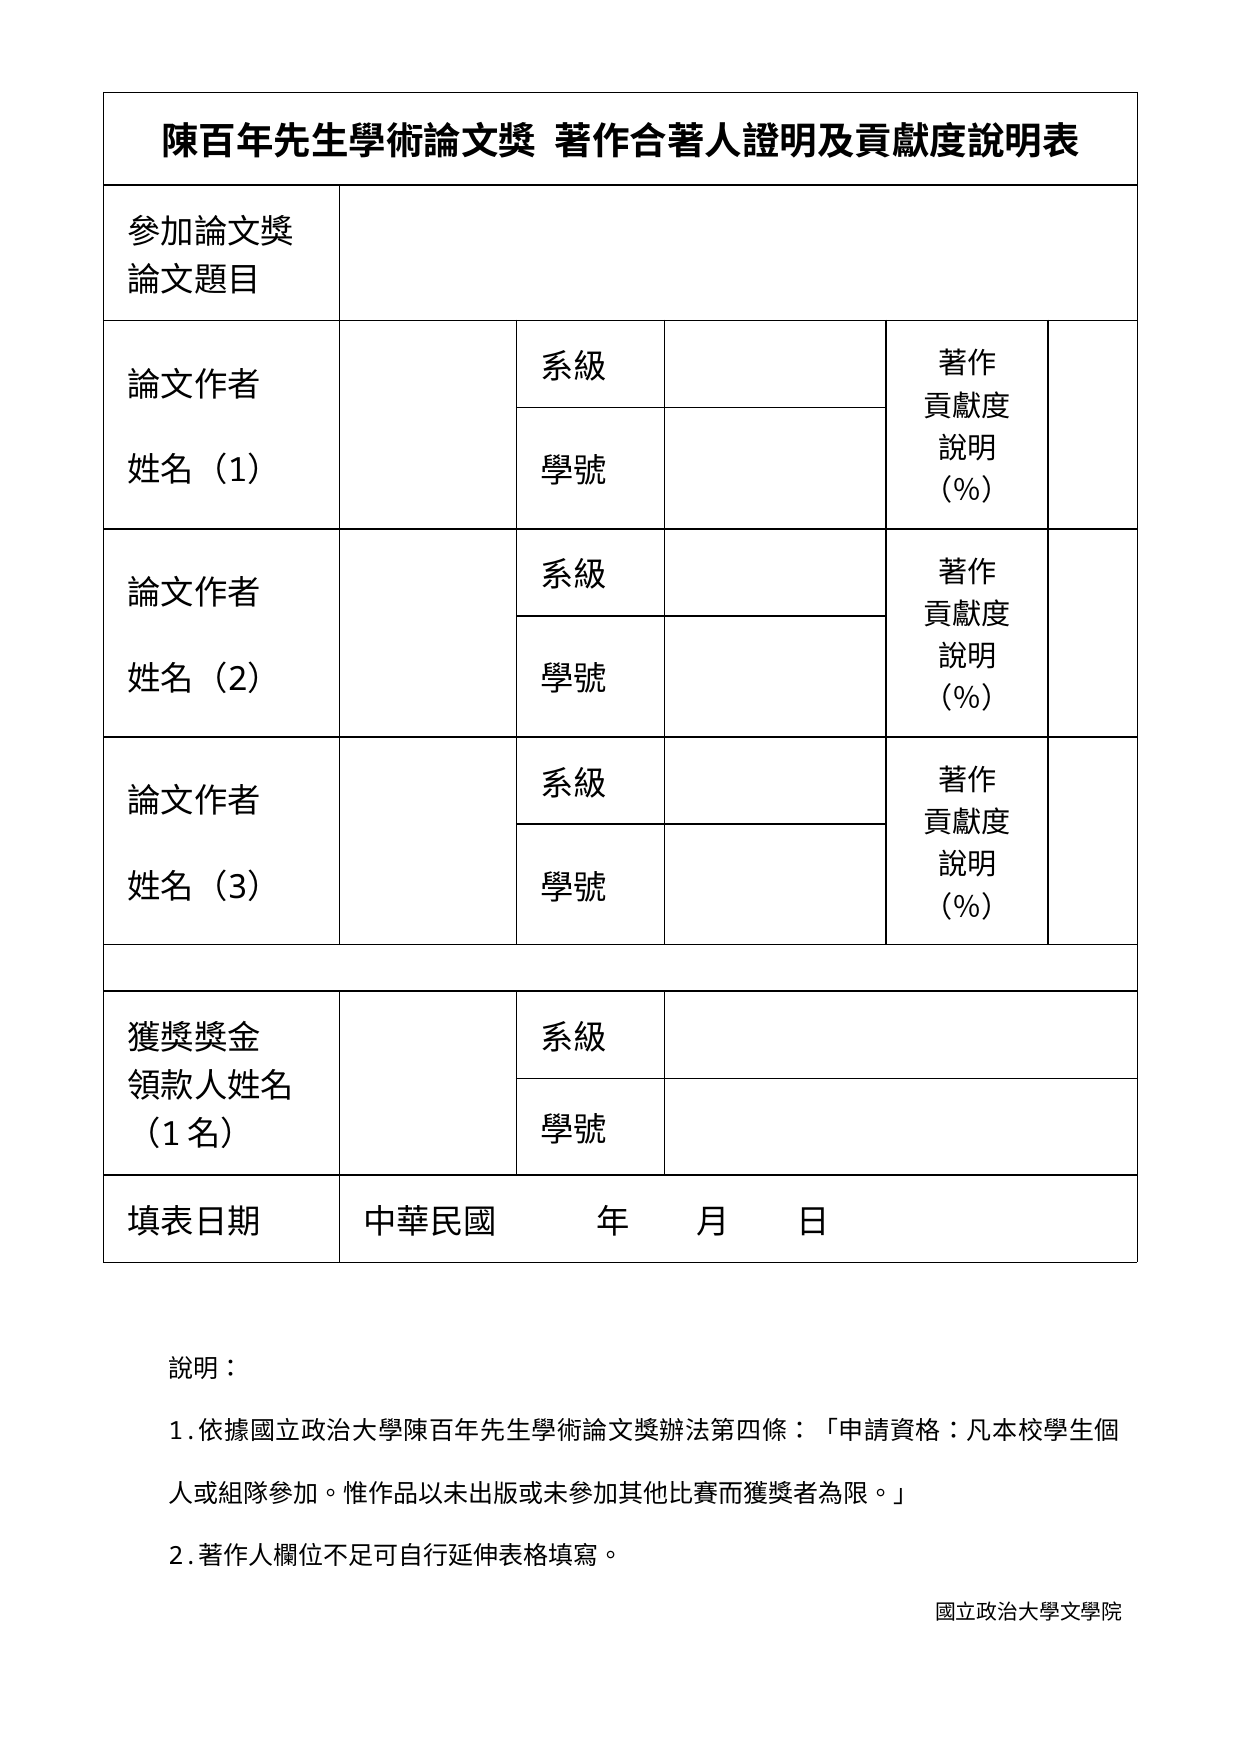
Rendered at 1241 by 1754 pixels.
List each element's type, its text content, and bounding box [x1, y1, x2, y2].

table_cell [665, 321, 885, 407]
table_cell 著作 貢獻度 說明（％） [887, 530, 1047, 736]
table_cell 系級 [517, 321, 664, 407]
table_cell 系級 [517, 530, 664, 615]
table_cell 論文作者 姓名（1） [104, 321, 339, 528]
table_cell 著作 貢獻度 說明（％） [887, 321, 1047, 528]
table_cell 獲獎獎金 領款人姓名（1名） [104, 992, 339, 1174]
table_cell [665, 617, 885, 736]
table_cell 中華民國○○○年○○月○○日 [340, 1176, 1137, 1261]
table_cell [665, 530, 885, 615]
table_cell [1049, 530, 1137, 736]
table_header 陳百年先生學術論文獎 著作合著人證明及貢獻度說明表 [104, 93, 1137, 184]
table_cell 著作 貢獻度 說明（％） [887, 738, 1047, 944]
table_cell [340, 186, 1137, 319]
table_cell 系級 [517, 738, 664, 823]
table_cell [665, 1079, 1137, 1174]
table_cell 學號 [517, 408, 664, 528]
text 2.著作人欄位不足可自行延伸表格填寫。 [168, 1512, 1122, 1574]
table_cell [665, 825, 885, 944]
table_cell [340, 992, 516, 1174]
table_cell 學號 [517, 1079, 664, 1174]
text 1.依據國立政治大學陳百年先生學術論文獎辦法第四條：「申請資格：凡本校學生個人或組隊參加。惟作品以未出版或未參加其他比賽而獲獎者為限。」 [168, 1387, 1122, 1512]
table_cell 填表日期 [104, 1176, 339, 1261]
table_cell [1049, 738, 1137, 944]
table_cell [340, 738, 516, 944]
table_cell [665, 738, 885, 823]
text 說明： [168, 1324, 1122, 1387]
table_cell 參加論文獎論文題目 [104, 186, 339, 319]
table_cell 論文作者 姓名（3） [104, 738, 339, 944]
table_cell [340, 321, 516, 528]
table_cell 論文作者 姓名（2） [104, 530, 339, 736]
table_cell [665, 408, 885, 528]
table_cell [1049, 321, 1137, 528]
table_cell [665, 992, 1137, 1077]
table_cell [340, 530, 516, 736]
table_cell 學號 [517, 617, 664, 736]
table_cell 學號 [517, 825, 664, 944]
table_cell [104, 945, 1137, 990]
table_cell 系級 [517, 992, 664, 1077]
